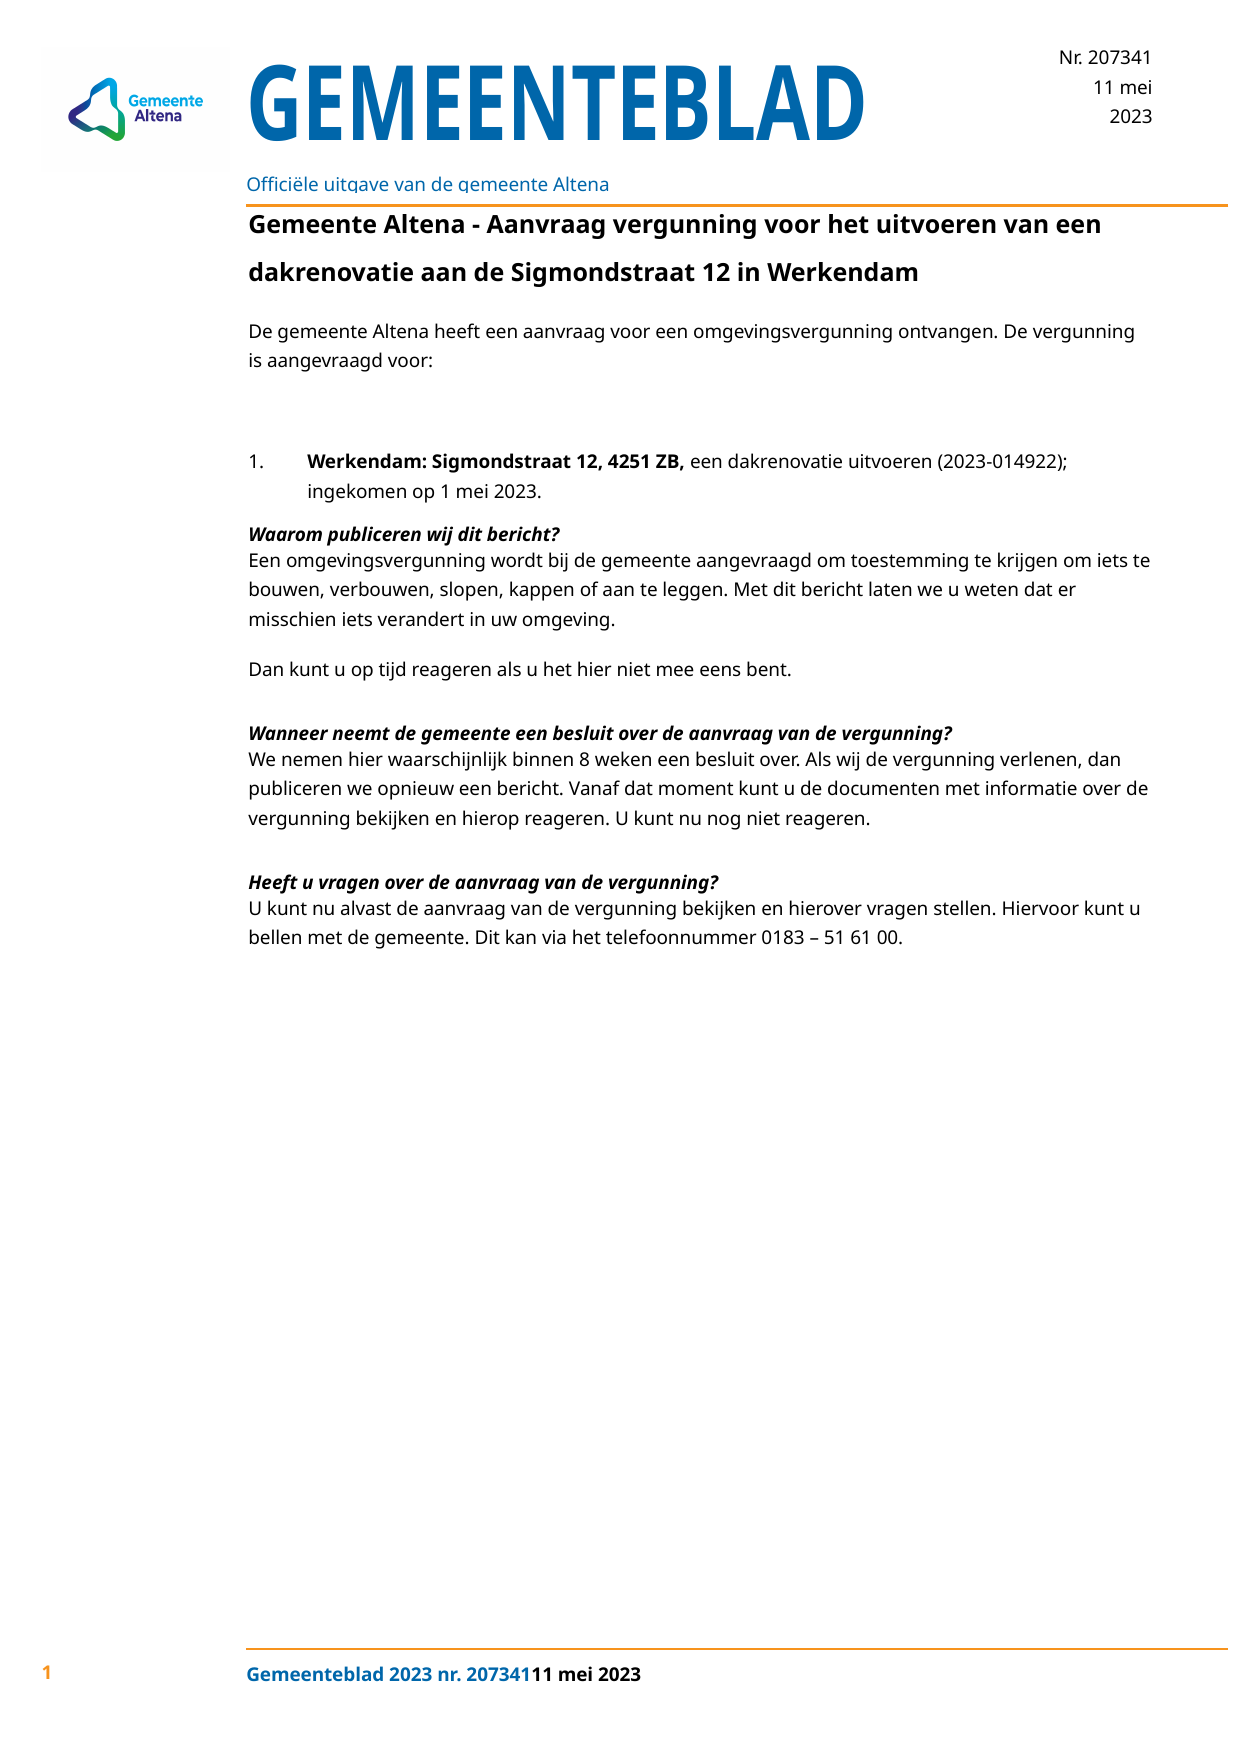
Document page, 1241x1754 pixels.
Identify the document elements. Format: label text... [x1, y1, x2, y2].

text Een omgevingsvergunning wordt bij de gemeente aangevraagd om toestemming te krijgen om iets te bouwen, verbouwen, slopen, kappen of aan te leggen. Met dit bericht laten we u weten dat er misschien iets verandert in uw omgeving. [248, 547, 1152, 632]
text U kunt nu alvast de aanvraag van de vergunning bekijken en hierover vragen stellen. Hiervoor kunt u bellen met de gemeente. Dit kan via het telefoonnummer 0183 – 51 61 00. [248, 895, 1152, 950]
text Heeft u vragen over de aanvraag van de vergunning? [248, 869, 1152, 895]
text Wanneer neemt de gemeente een besluit over de aanvraag van de vergunning? [248, 720, 1152, 746]
text We nemen hier waarschijnlijk binnen 8 weken een besluit over. Als wij de vergunning verlenen, dan publiceren we opnieuw een bericht. Vanaf dat moment kunt u de documenten met informatie over de vergunning bekijken en hierop reageren. U kunt nu nog niet reageren. [248, 746, 1152, 831]
list Werkendam: Sigmondstraat 12, 4251 ZB, een dakrenovatie uitvoeren (2023-014922); ingekomen op 1 mei 2023. [248, 448, 1152, 504]
text Waarom publiceren wij dit bericht? [248, 521, 1152, 547]
text Dan kunt u op tijd reageren als u het hier niet mee eens bent. [248, 656, 1152, 682]
text Gemeente Altena - Aanvraag vergunning voor het uitvoeren van een dakrenovatie aan de Sigmondstraat 12 in Werkendam [248, 207, 1152, 288]
text De gemeente Altena heeft een aanvraag voor een omgevingsvergunning ontvangen. De vergunning is aangevraagd voor: [248, 318, 1152, 373]
picture [41, 47, 231, 172]
